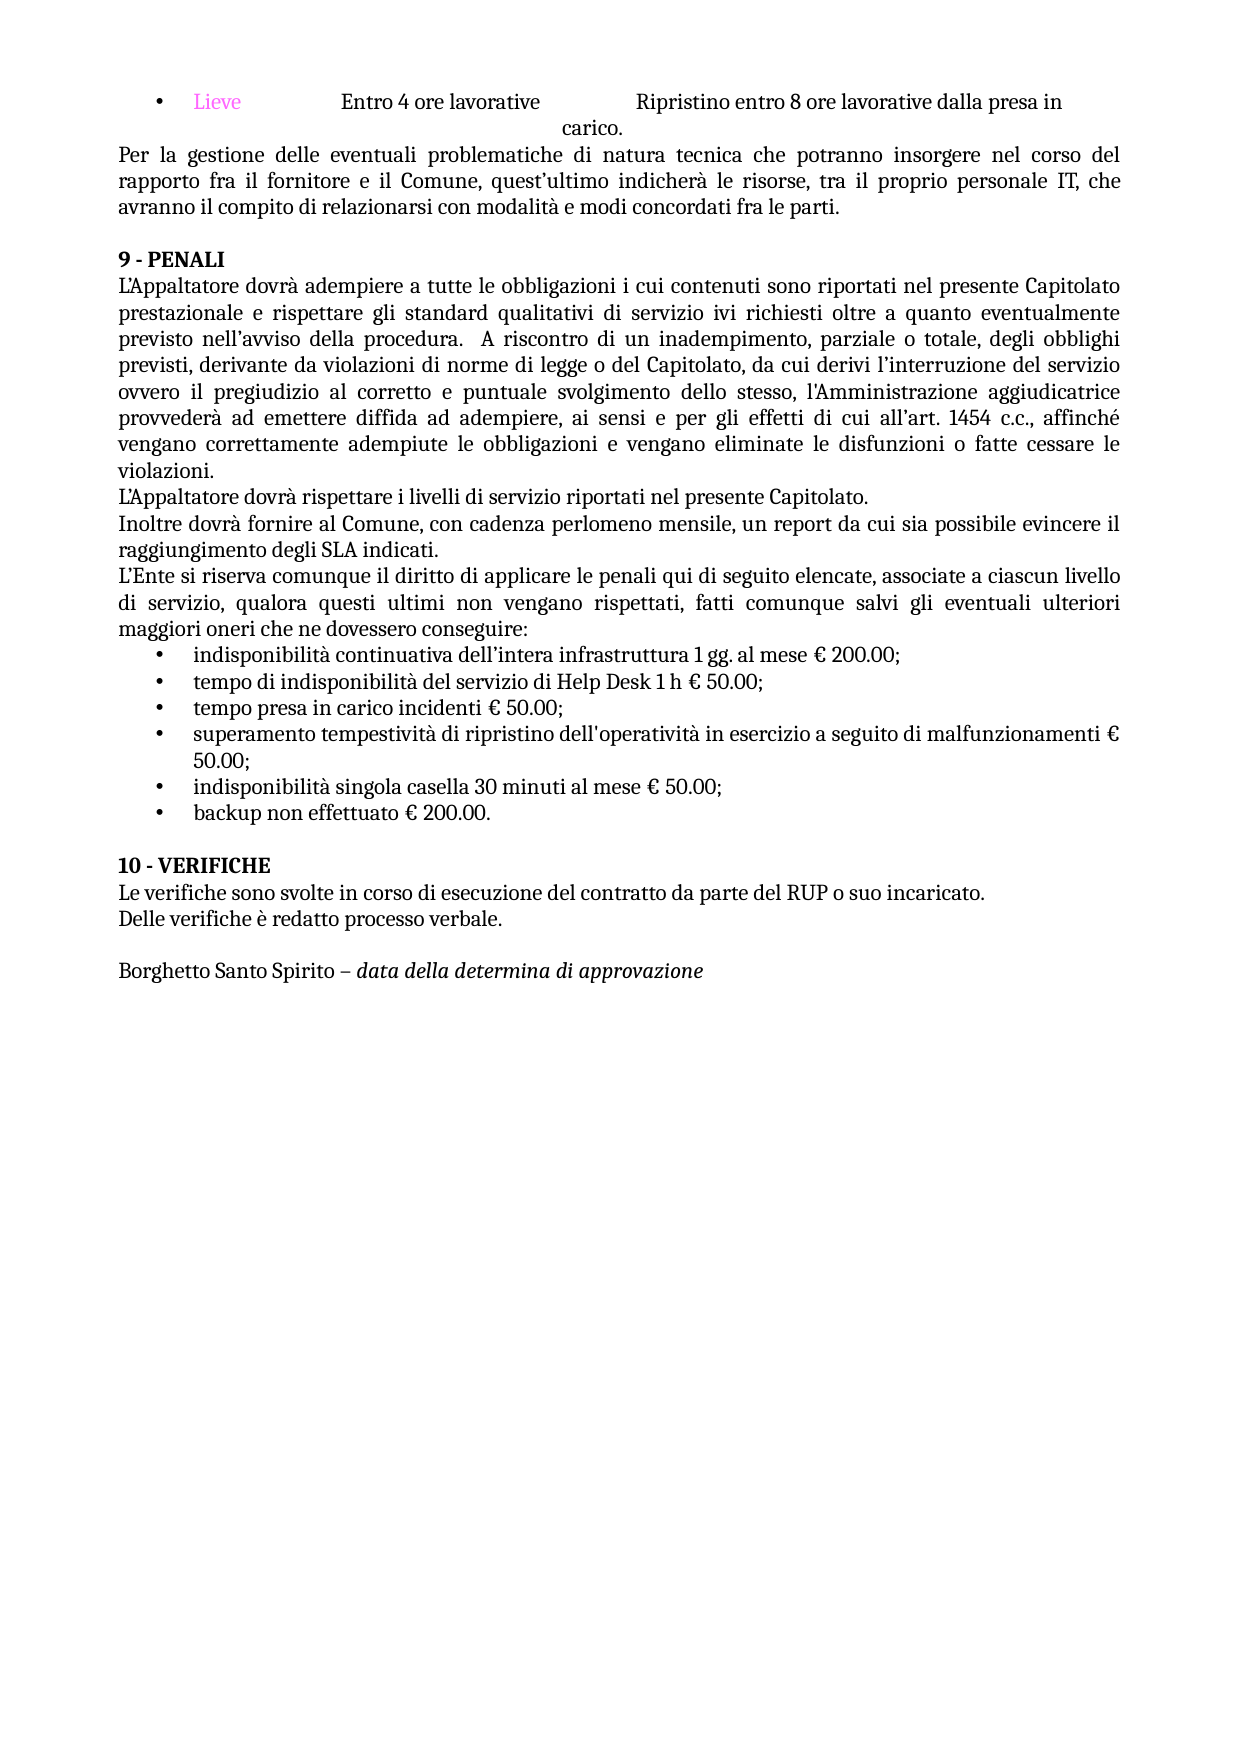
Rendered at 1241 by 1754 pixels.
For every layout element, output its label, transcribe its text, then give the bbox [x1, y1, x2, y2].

list Lieve Entro 4 ore lavorative Ripristino entro 8 ore lavorative dalla presa in carico. [156, 89, 1122, 141]
text L’Appaltatore dovrà rispettare i livelli di servizio riportati nel presente Capitolato. [118, 484, 1122, 510]
text 10 - VERIFICHE [118, 853, 1122, 879]
text L’Appaltatore dovrà adempiere a tutte le obbligazioni i cui contenuti sono riportati nel presente Capitolato prestazionale e rispettare gli standard qualitativi di servizio ivi richiesti oltre a quanto eventualmente previsto nell’avviso della procedura. A riscontro di un inadempimento, parziale o totale, degli obblighi previsti, derivante da violazioni di norme di legge o del Capitolato, da cui derivi l’interruzione del servizio ovvero il pregiudizio al corretto e puntuale svolgimento dello stesso, l'Amministrazione aggiudicatrice provvederà ad emettere diffida ad adempiere, ai sensi e per gli effetti di cui all’art. 1454 c.c., affinché vengano correttamente adempiute le obbligazioni e vengano eliminate le disfunzioni o fatte cessare le violazioni. [118, 273, 1122, 484]
text 9 - PENALI [118, 247, 1122, 273]
list tempo di indisponibilità del servizio di Help Desk 1 h € 50.00; [156, 668, 1122, 695]
list backup non effettuato € 200.00. [156, 800, 1122, 827]
text Inoltre dovrà fornire al Comune, con cadenza perlomeno mensile, un report da cui sia possibile evincere il raggiungimento degli SLA indicati. [118, 510, 1122, 563]
list tempo presa in carico incidenti € 50.00; [156, 695, 1122, 721]
list indisponibilità continuativa dell’intera infrastruttura 1 gg. al mese € 200.00; [156, 642, 1122, 668]
list indisponibilità singola casella 30 minuti al mese € 50.00; [156, 774, 1122, 800]
text Borghetto Santo Spirito – data della determina di approvazione [118, 958, 1122, 985]
list superamento tempestività di ripristino dell'operatività in esercizio a seguito di malfunzionamenti € 50.00; [156, 721, 1122, 774]
text Delle verifiche è redatto processo verbale. [118, 906, 1122, 932]
text Le verifiche sono svolte in corso di esecuzione del contratto da parte del RUP o suo incaricato. [118, 879, 1122, 906]
text Per la gestione delle eventuali problematiche di natura tecnica che potranno insorgere nel corso del rapporto fra il fornitore e il Comune, quest’ultimo indicherà le risorse, tra il proprio personale IT, che avranno il compito di relazionarsi con modalità e modi concordati fra le parti. [118, 141, 1122, 220]
text L’Ente si riserva comunque il diritto di applicare le penali qui di seguito elencate, associate a ciascun livello di servizio, qualora questi ultimi non vengano rispettati, fatti comunque salvi gli eventuali ulteriori maggiori oneri che ne dovessero conseguire: [118, 563, 1122, 642]
